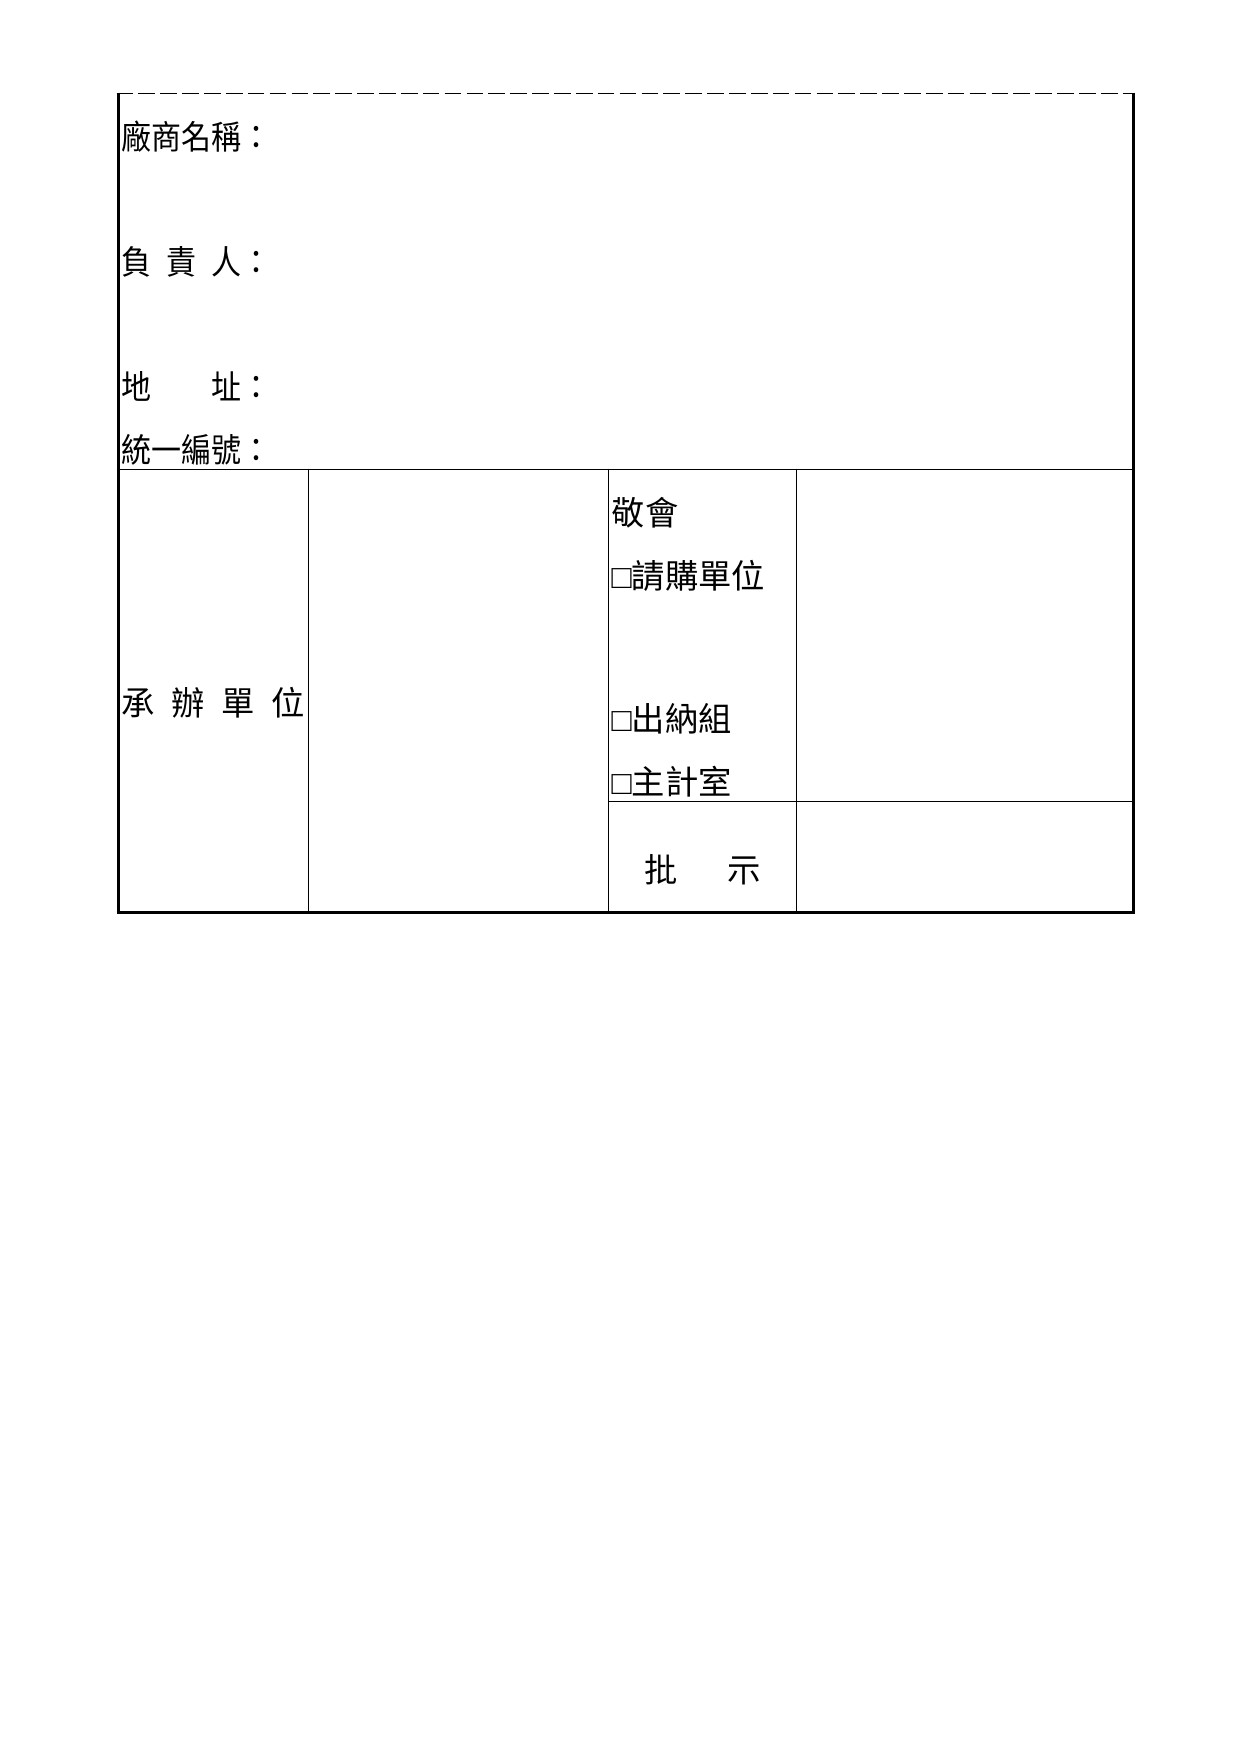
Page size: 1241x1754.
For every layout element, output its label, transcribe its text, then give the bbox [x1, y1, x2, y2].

table_cell [797, 802, 1132, 911]
table_cell [309, 470, 608, 911]
table_cell 承 辦 單 位 [120, 470, 308, 911]
table_cell 廠商名稱： 負 責 人： 地 址： 統一編號： [120, 93, 1132, 468]
table_cell 敬會 □請購單位 □出納組 □主計室 [609, 470, 796, 801]
table_cell [797, 470, 1132, 801]
table_cell 批 示 [609, 802, 796, 911]
